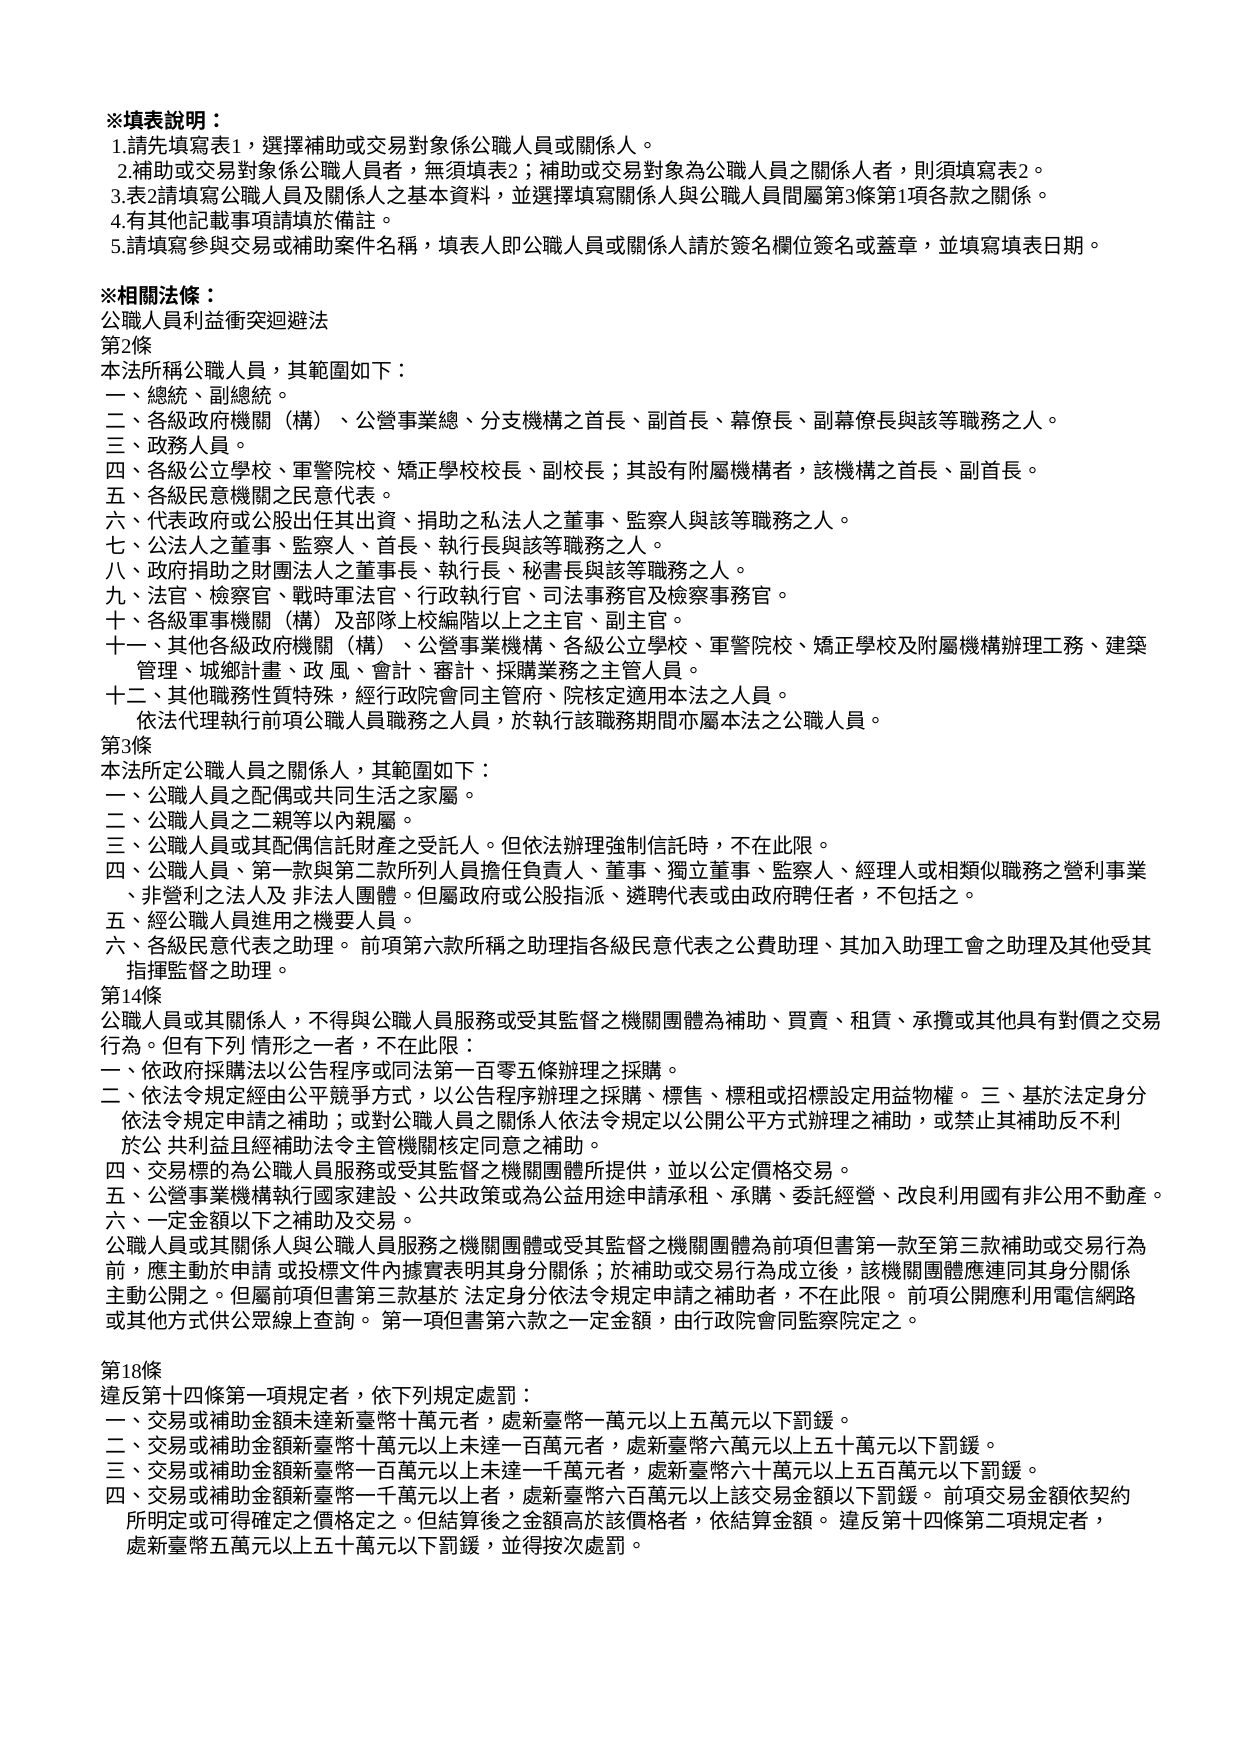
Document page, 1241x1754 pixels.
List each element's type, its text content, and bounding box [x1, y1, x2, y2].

text 七、公法人之董事、監察人、首長、執行長與該等職務之人。 [100, 533, 1181, 558]
text 第3條 [100, 733, 1181, 758]
text ※填表說明： [100, 108, 1181, 133]
text 於公 共利益且經補助法令主管機關核定同意之補助。 [100, 1133, 1181, 1158]
text 依法代理執行前項公職人員職務之人員，於執行該職務期間亦屬本法之公職人員。 [100, 708, 1181, 733]
text 五、各級民意機關之民意代表。 [100, 483, 1181, 508]
text 四、交易標的為公職人員服務或受其監督之機關團體所提供，並以公定價格交易。 [100, 1158, 1181, 1183]
text 處新臺幣五萬元以上五十萬元以下罰鍰，並得按次處罰。 [100, 1533, 1181, 1558]
text 主動公開之。但屬前項但書第三款基於 法定身分依法令規定申請之補助者，不在此限。 前項公開應利用電信網路 [100, 1283, 1181, 1308]
text 三、政務人員。 [100, 433, 1181, 458]
text 指揮監督之助理。 [100, 958, 1181, 983]
text 十二、其他職務性質特殊，經行政院會同主管府、院核定適用本法之人員。 [100, 683, 1181, 708]
text 二、依法令規定經由公平競爭方式，以公告程序辦理之採購、標售、標租或招標設定用益物權。 三、基於法定身分 [100, 1083, 1181, 1108]
text 六、代表政府或公股出任其出資、捐助之私法人之董事、監察人與該等職務之人。 [100, 508, 1181, 533]
text 或其他方式供公眾線上查詢。 第一項但書第六款之一定金額，由行政院會同監察院定之。 [100, 1308, 1181, 1333]
text 前，應主動於申請 或投標文件內據實表明其身分關係；於補助或交易行為成立後，該機關團體應連同其身分關係 [100, 1258, 1181, 1283]
text 五、公營事業機構執行國家建設、公共政策或為公益用途申請承租、承購、委託經營、改良利用國有非公用不動產。 [100, 1183, 1181, 1208]
text 四、交易或補助金額新臺幣一千萬元以上者，處新臺幣六百萬元以上該交易金額以下罰鍰。 前項交易金額依契約 [100, 1483, 1181, 1508]
text 四、公職人員、第一款與第二款所列人員擔任負責人、董事、獨立董事、監察人、經理人或相類似職務之營利事業 [100, 858, 1181, 883]
text 第2條 [100, 333, 1181, 358]
text 第14條 [100, 983, 1181, 1008]
text 本法所稱公職人員，其範圍如下： [100, 358, 1181, 383]
text 3.表2請填寫公職人員及關係人之基本資料，並選擇填寫關係人與公職人員間屬第3條第1項各款之關係。 [100, 183, 1181, 208]
text 4.有其他記載事項請填於備註。 [100, 208, 1181, 233]
text 四、各級公立學校、軍警院校、矯正學校校長、副校長；其設有附屬機構者，該機構之首長、副首長。 [100, 458, 1181, 483]
text 五、經公職人員進用之機要人員。 [100, 908, 1181, 933]
text 六、一定金額以下之補助及交易。 [100, 1208, 1181, 1233]
text 九、法官、檢察官、戰時軍法官、行政執行官、司法事務官及檢察事務官。 [100, 583, 1181, 608]
text 依法令規定申請之補助；或對公職人員之關係人依法令規定以公開公平方式辦理之補助，或禁止其補助反不利 [100, 1108, 1181, 1133]
text 十一、其他各級政府機關（構）、公營事業機構、各級公立學校、軍警院校、矯正學校及附屬機構辦理工務、建築 [100, 633, 1181, 658]
text 一、總統、副總統。 [100, 383, 1181, 408]
text 違反第十四條第一項規定者，依下列規定處罰： [100, 1383, 1181, 1408]
text 三、交易或補助金額新臺幣一百萬元以上未達一千萬元者，處新臺幣六十萬元以上五百萬元以下罰鍰。 [100, 1458, 1181, 1483]
text 一、依政府採購法以公告程序或同法第一百零五條辦理之採購。 [100, 1058, 1181, 1083]
text ※相關法條： [100, 283, 1181, 308]
text 二、公職人員之二親等以內親屬。 [100, 808, 1181, 833]
text 二、各級政府機關（構）、公營事業總、分支機構之首長、副首長、幕僚長、副幕僚長與該等職務之人。 [100, 408, 1181, 433]
text 公職人員或其關係人，不得與公職人員服務或受其監督之機關團體為補助、買賣、租賃、承攬或其他具有對價之交易行為。但有下列 情形之一者，不在此限： [100, 1008, 1181, 1058]
text 公職人員或其關係人與公職人員服務之機關團體或受其監督之機關團體為前項但書第一款至第三款補助或交易行為 [100, 1233, 1181, 1258]
text 二、交易或補助金額新臺幣十萬元以上未達一百萬元者，處新臺幣六萬元以上五十萬元以下罰鍰。 [100, 1433, 1181, 1458]
text 十、各級軍事機關（構）及部隊上校編階以上之主官、副主官。 [100, 608, 1181, 633]
text 公職人員利益衝突迴避法 [100, 308, 1181, 333]
text 八、政府捐助之財團法人之董事長、執行長、秘書長與該等職務之人。 [100, 558, 1181, 583]
text 本法所定公職人員之關係人，其範圍如下： [100, 758, 1181, 783]
text 2.補助或交易對象係公職人員者，無須填表2；補助或交易對象為公職人員之關係人者，則須填寫表2。 [100, 158, 1181, 183]
text 六、各級民意代表之助理。 前項第六款所稱之助理指各級民意代表之公費助理、其加入助理工會之助理及其他受其 [100, 933, 1181, 958]
text 1.請先填寫表1，選擇補助或交易對象係公職人員或關係人。 [100, 133, 1181, 158]
text 、非營利之法人及 非法人團體。但屬政府或公股指派、遴聘代表或由政府聘任者，不包括之。 [100, 883, 1181, 908]
text 第18條 [100, 1358, 1181, 1383]
text 5.請填寫參與交易或補助案件名稱，填表人即公職人員或關係人請於簽名欄位簽名或蓋章，並填寫填表日期。 [100, 233, 1181, 258]
text 一、交易或補助金額未達新臺幣十萬元者，處新臺幣一萬元以上五萬元以下罰鍰。 [100, 1408, 1181, 1433]
text 一、公職人員之配偶或共同生活之家屬。 [100, 783, 1181, 808]
text 管理、城鄉計畫、政 風、會計、審計、採購業務之主管人員。 [100, 658, 1181, 683]
text 三、公職人員或其配偶信託財產之受託人。但依法辦理強制信託時，不在此限。 [100, 833, 1181, 858]
text 所明定或可得確定之價格定之。但結算後之金額高於該價格者，依結算金額。 違反第十四條第二項規定者， [100, 1508, 1181, 1533]
